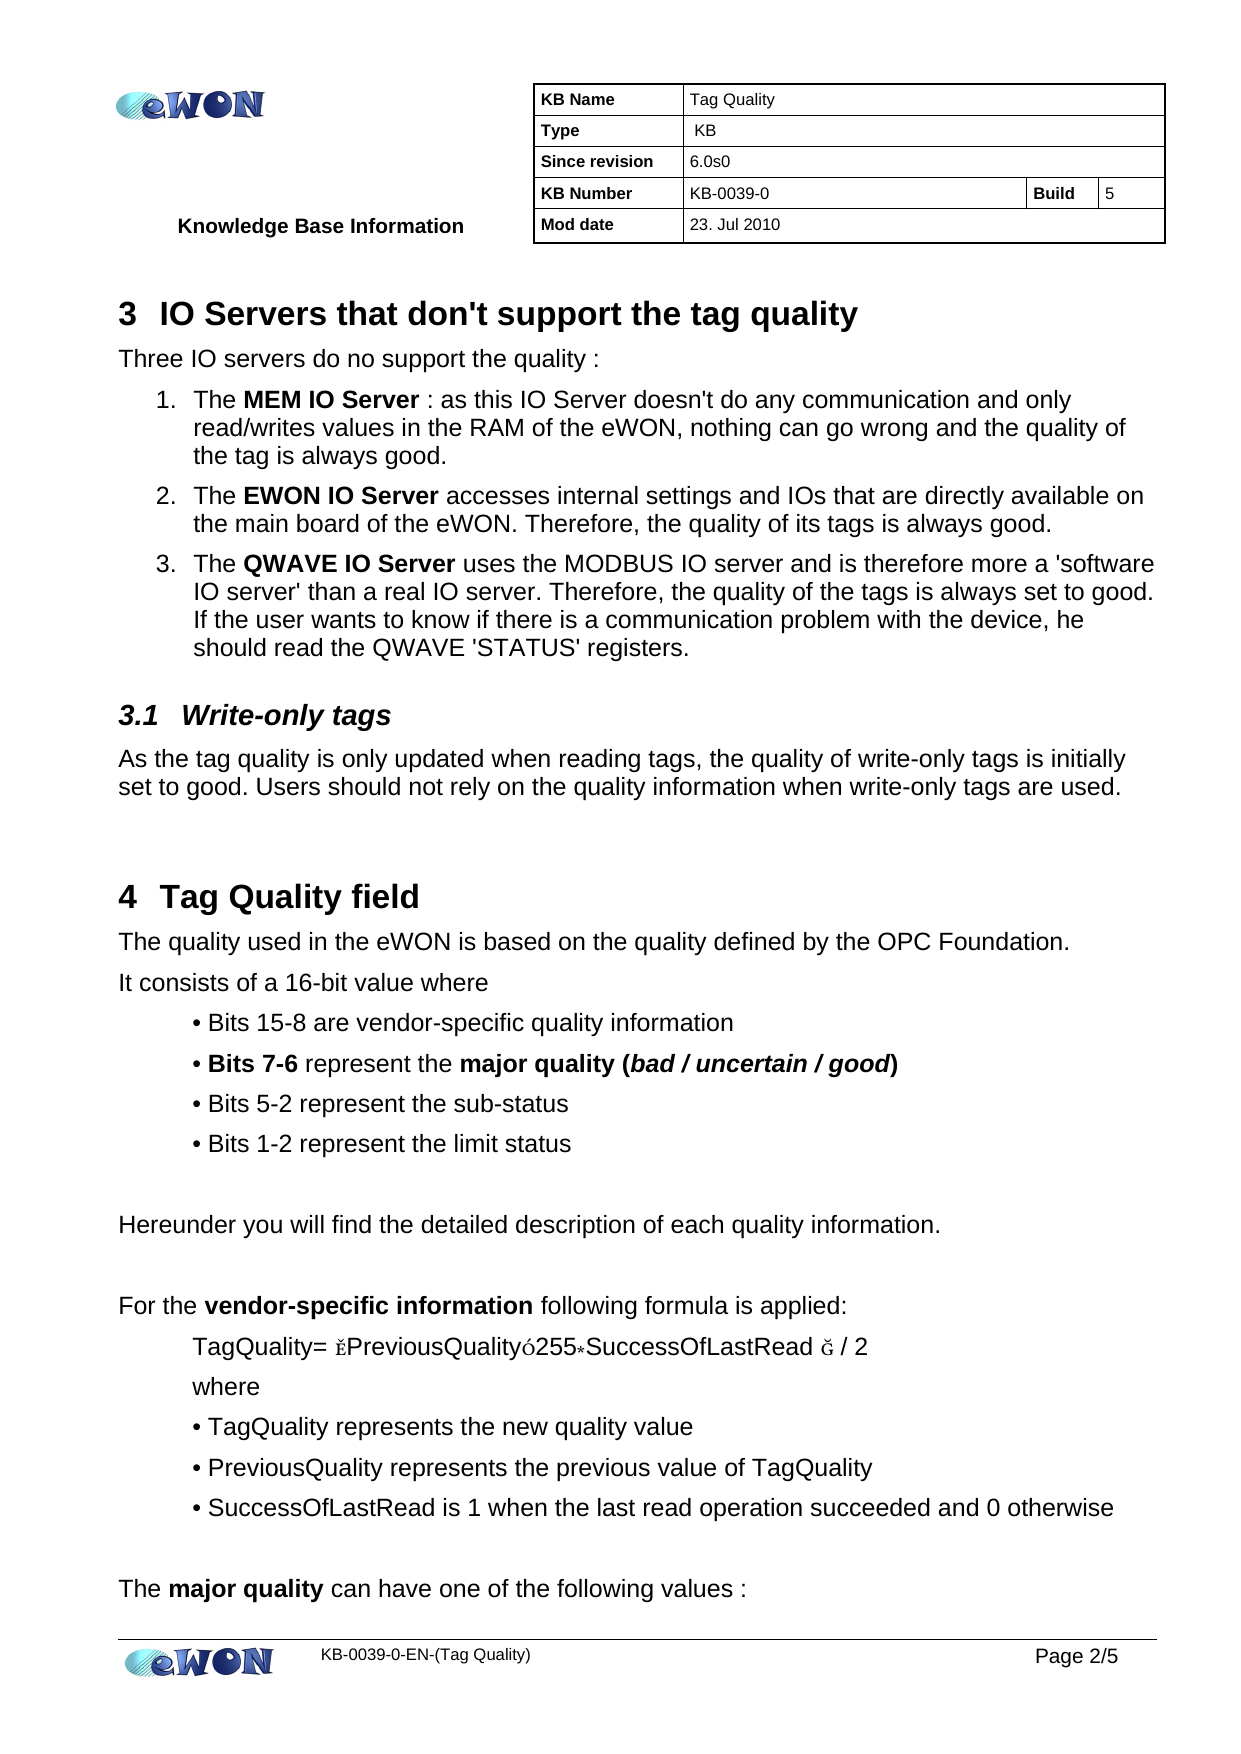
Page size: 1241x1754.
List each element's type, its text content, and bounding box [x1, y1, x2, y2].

text • Bits 15-8 are vendor-specific quality information [192, 1009, 1157, 1037]
text • PreviousQuality represents the previous value of TagQuality [192, 1454, 1157, 1482]
text The major quality can have one of the following values : [118, 1575, 1157, 1603]
picture [115, 88, 268, 122]
text • Bits 7-6 represent the major quality (bad / uncertain / good) [192, 1049, 1157, 1077]
text As the tag quality is only updated when reading tags, the quality of write-only tags is initially set to good. Users should not rely on the quality information when write-only tags are used. [118, 744, 1157, 800]
text • SuccessOfLastRead is 1 when the last read operation succeeded and 0 otherwise [192, 1494, 1157, 1522]
text • Bits 5-2 represent the sub-status [192, 1090, 1157, 1118]
subtitle Tag Quality field [118, 878, 1157, 916]
text where [192, 1373, 1157, 1401]
text • TagQuality represents the new quality value [192, 1413, 1157, 1441]
subtitle Write-only tags [118, 699, 1157, 732]
list The QWAVE IO Server uses the MODBUS IO server and is therefore more a 'software IO server' than a real IO server. Therefore, the quality of the tags is always set to good. If the user wants to know if there is a communication problem with the device, he should read the QWAVE 'STATUS' registers. [156, 550, 1157, 662]
text For the vendor-specific information following formula is applied: [118, 1292, 1157, 1320]
text TagQuality= PreviousQuality255∗SuccessOfLastRead  / 2 [192, 1332, 1157, 1360]
text • Bits 1-2 represent the limit status [192, 1130, 1157, 1158]
text It consists of a 16-bit value where [118, 969, 1157, 997]
picture [123, 1645, 277, 1679]
text The quality used in the eWON is based on the quality defined by the OPC Foundation. [118, 928, 1157, 956]
list The EWON IO Server accesses internal settings and IOs that are directly available on the main board of the eWON. Therefore, the quality of its tags is always good. [156, 482, 1157, 538]
text Three IO servers do no support the quality : [118, 345, 1157, 373]
text Hereunder you will find the detailed description of each quality information. [118, 1211, 1157, 1239]
subtitle IO Servers that don't support the tag quality [118, 295, 1157, 333]
list The MEM IO Server : as this IO Server doesn't do any communication and only read/writes values in the RAM of the eWON, nothing can go wrong and the quality of the tag is always good. [156, 386, 1157, 469]
